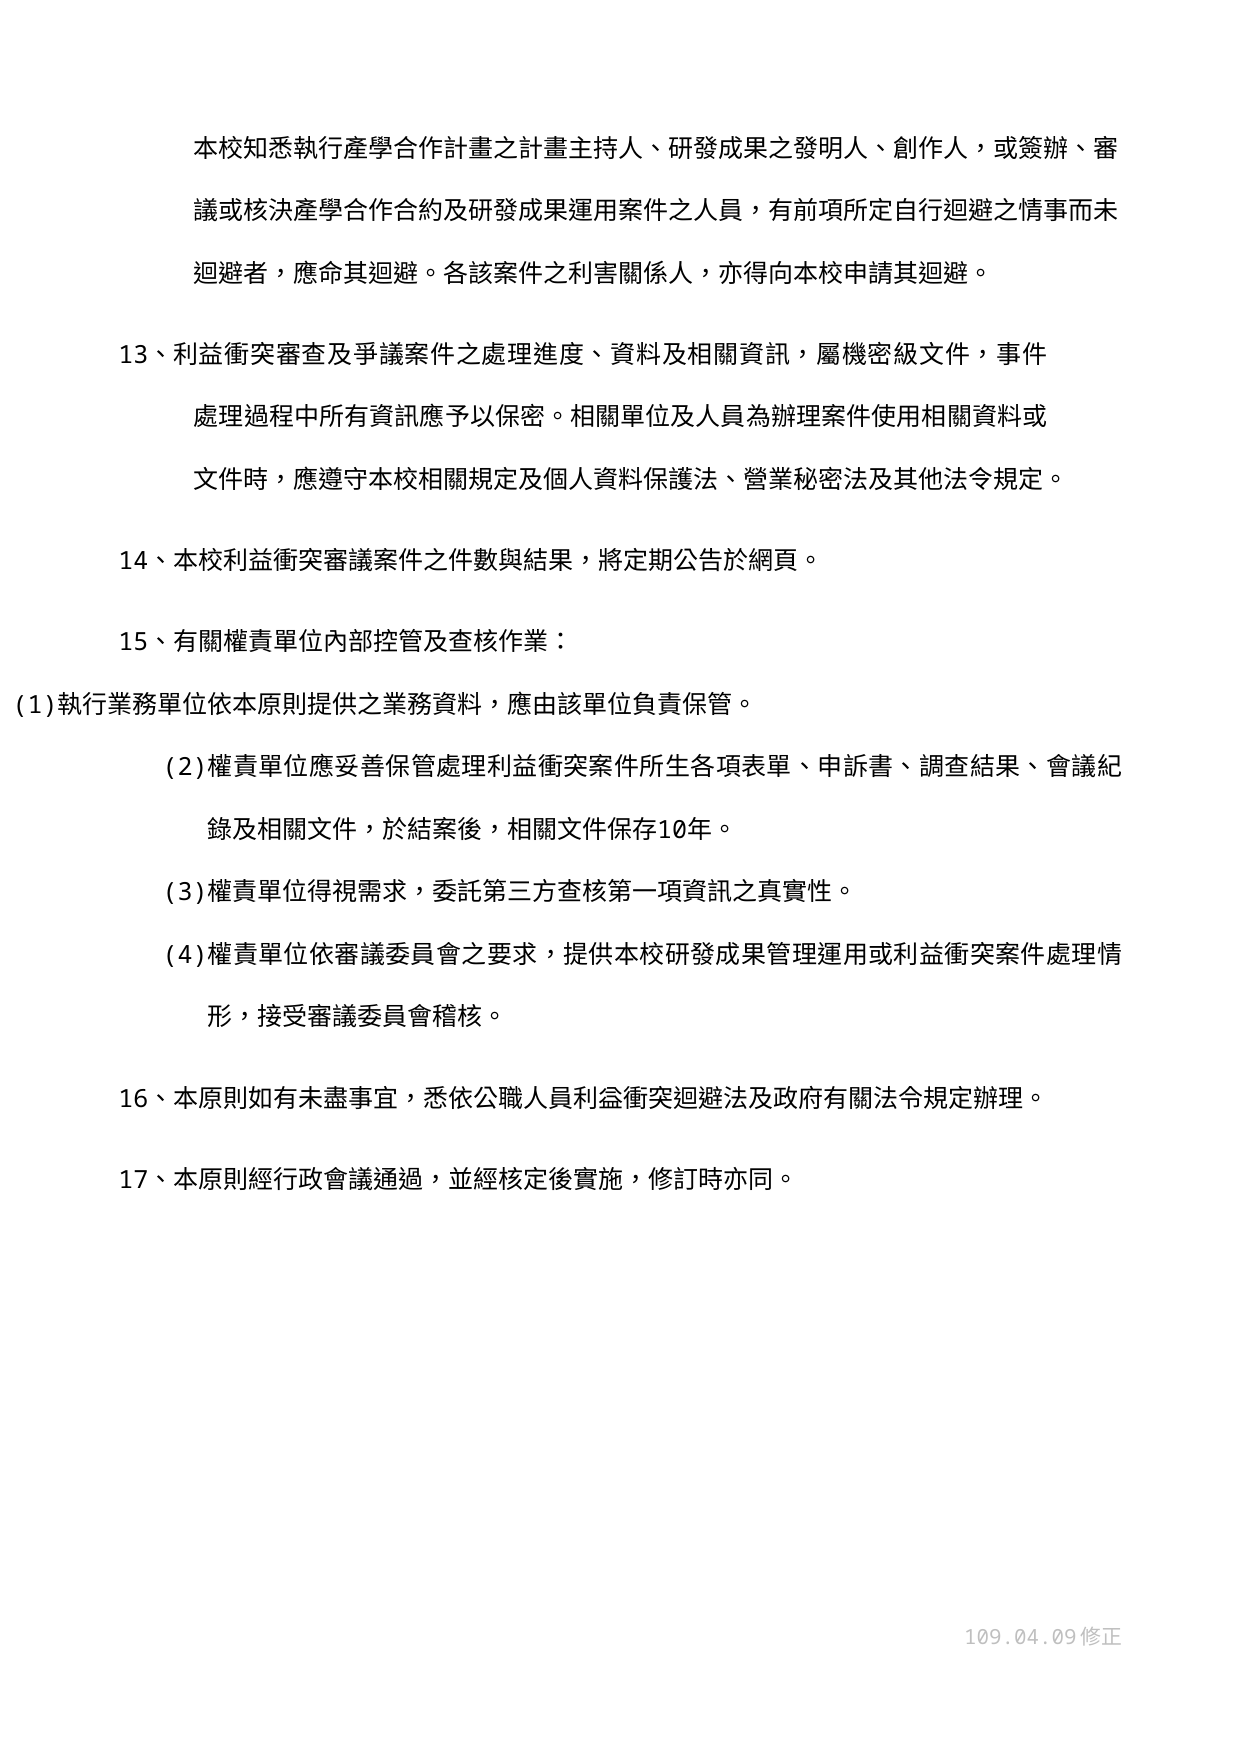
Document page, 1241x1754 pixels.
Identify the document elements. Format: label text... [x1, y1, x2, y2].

list 利益衝突審查及爭議案件之處理進度、資料及相關資訊，屬機密級文件，事件處理過程中所有資訊應予以保密。相關單位及人員為辦理案件使用相關資料或文件時，應遵守本校相關規定及個人資料保護法、營業秘密法及其他法令規定。 [118, 311, 1047, 498]
text 本校知悉執行產學合作計畫之計畫主持人、研發成果之發明人、創作人，或簽辦、審議或核決產學合作合約及研發成果運用案件之人員，有前項所定自行迴避之情事而未迴避者，應命其迴避。各該案件之利害關係人，亦得向本校申請其迴避。 [194, 104, 1122, 292]
list 有關權責單位內部控管及查核作業： [118, 598, 1122, 661]
list 權責單位應妥善保管處理利益衝突案件所生各項表單、申訴書、調查結果、會議紀錄及相關文件，於結案後，相關文件保存10年。 [162, 723, 1122, 848]
list 本原則經行政會議通過，並經核定後實施，修訂時亦同。 [118, 1136, 1122, 1198]
list 本校利益衝突審議案件之件數與結果，將定期公告於網頁。 [118, 517, 1122, 579]
list 權責單位得視需求，委託第三方查核第一項資訊之真實性。 [162, 848, 1122, 911]
list 權責單位依審議委員會之要求，提供本校研發成果管理運用或利益衝突案件處理情形，接受審議委員會稽核。 [162, 911, 1122, 1036]
list 執行業務單位依本原則提供之業務資料，應由該單位負責保管。 [12, 661, 1122, 723]
list 本原則如有未盡事宜，悉依公職人員利益衝突迴避法及政府有關法令規定辦理。 [118, 1054, 1122, 1117]
